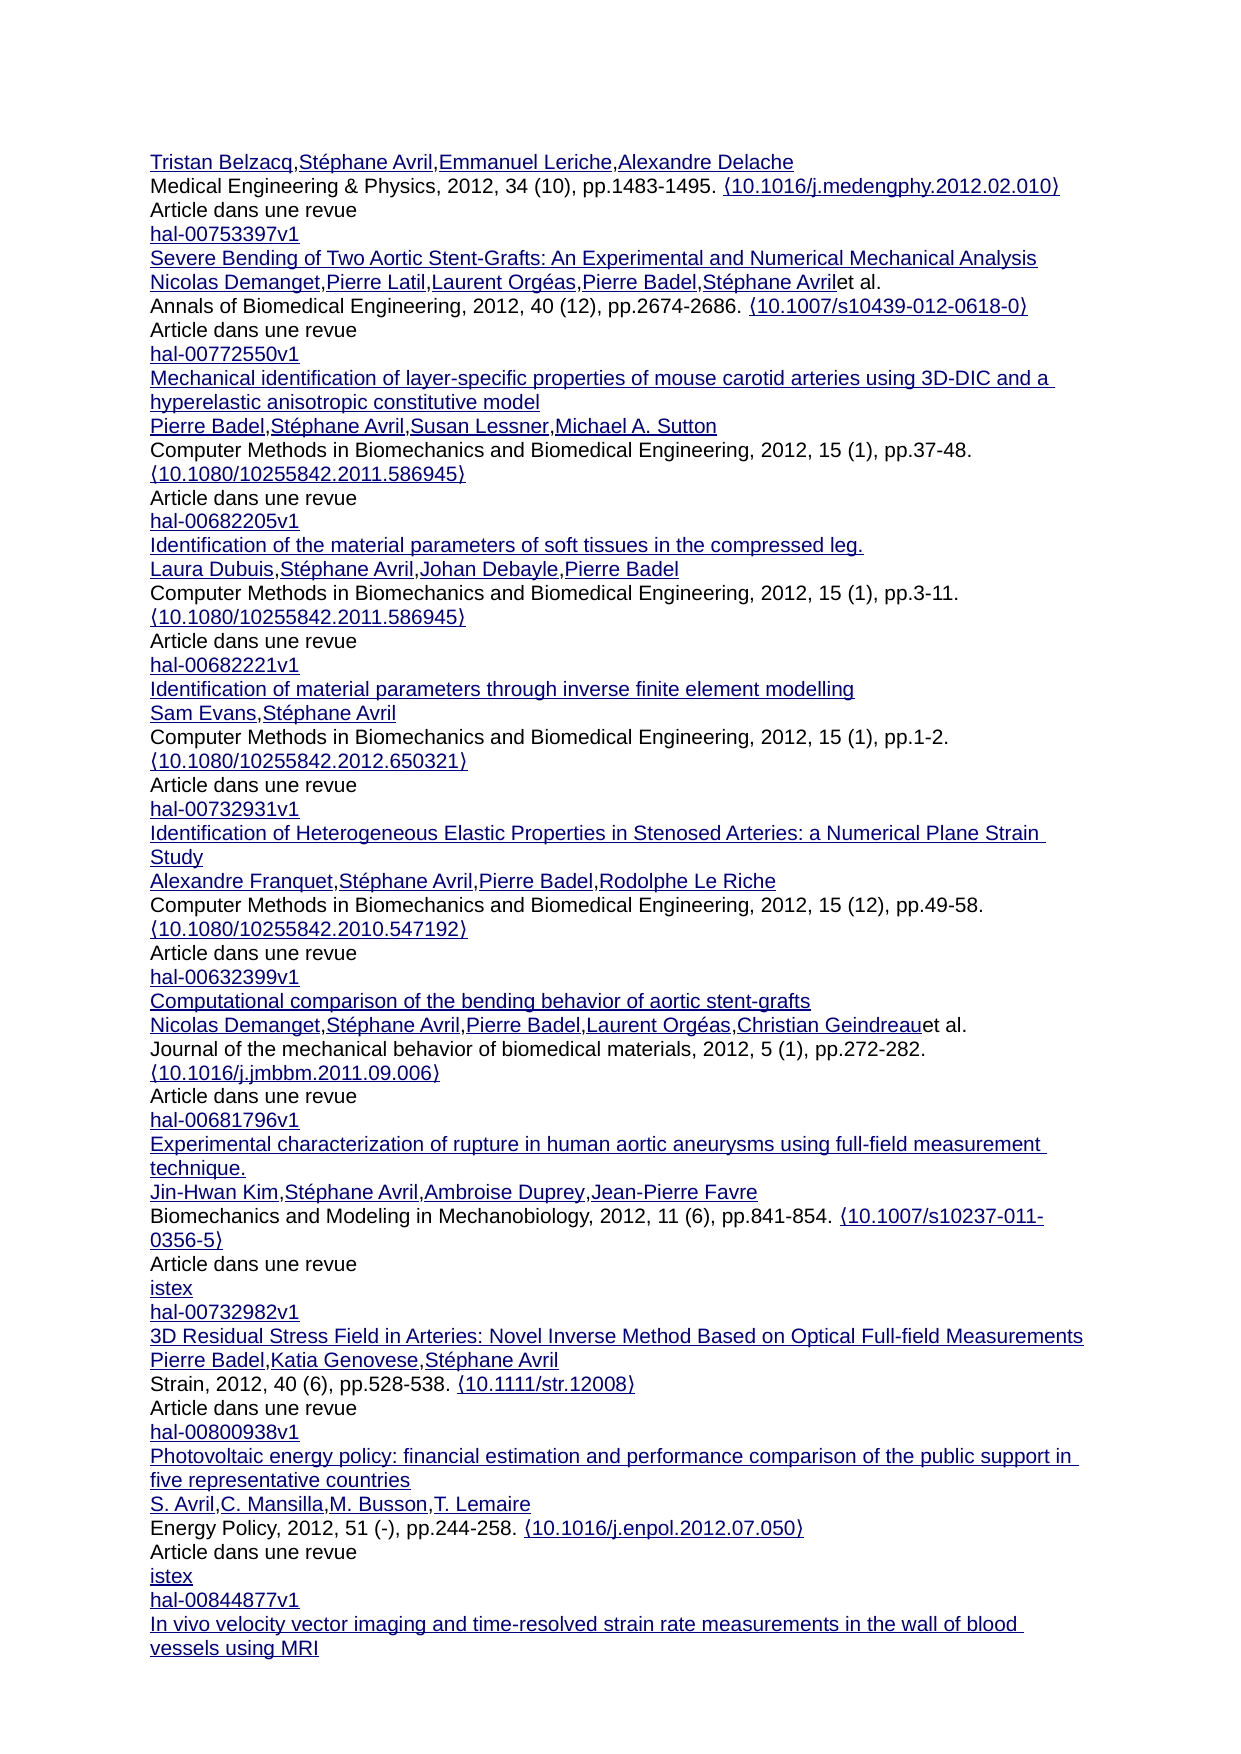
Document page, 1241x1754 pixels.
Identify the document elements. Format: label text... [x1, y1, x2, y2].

table_cell Mechanical identification of layer-specific properties of mouse carotid arteries using 3D-DIC and a hyperelastic anisotropic constitutive model Pierre Badel,Stéphane Avril,Susan Lessner,Michael A. Sutton Computer Methods in Biomechanics and Biomedical Engineering, 2012, 15 (1), pp.37-48. ⟨10.1080/10255842.2011.586945⟩ Article dans une revue hal-00682205v1 [150, 366, 1090, 533]
table_cell Severe Bending of Two Aortic Stent-Grafts: An Experimental and Numerical Mechanical Analysis Nicolas Demanget,Pierre Latil,Laurent Orgéas,Pierre Badel,Stéphane Avrilet al. Annals of Biomedical Engineering, 2012, 40 (12), pp.2674-2686. ⟨10.1007/s10439-012-0618-0⟩ Article dans une revue hal-00772550v1 [150, 246, 1090, 366]
table_cell Identification of Heterogeneous Elastic Properties in Stenosed Arteries: a Numerical Plane Strain Study Alexandre Franquet,Stéphane Avril,Pierre Badel,Rodolphe Le Riche Computer Methods in Biomechanics and Biomedical Engineering, 2012, 15 (12), pp.49-58. ⟨10.1080/10255842.2010.547192⟩ Article dans une revue hal-00632399v1 [150, 821, 1090, 988]
table_cell Identification of the material parameters of soft tissues in the compressed leg. Laura Dubuis,Stéphane Avril,Johan Debayle,Pierre Badel Computer Methods in Biomechanics and Biomedical Engineering, 2012, 15 (1), pp.3-11. ⟨10.1080/10255842.2011.586945⟩ Article dans une revue hal-00682221v1 [150, 533, 1090, 677]
table_cell Identification of material parameters through inverse finite element modelling Sam Evans,Stéphane Avril Computer Methods in Biomechanics and Biomedical Engineering, 2012, 15 (1), pp.1-2. ⟨10.1080/10255842.2012.650321⟩ Article dans une revue hal-00732931v1 [150, 677, 1090, 821]
table_cell In vivo velocity vector imaging and time-resolved strain rate measurements in the wall of blood vessels using MRI [150, 1611, 1090, 1659]
table_cell Computational comparison of the bending behavior of aortic stent-grafts Nicolas Demanget,Stéphane Avril,Pierre Badel,Laurent Orgéas,Christian Geindreauet al. Journal of the mechanical behavior of biomedical materials, 2012, 5 (1), pp.272-282. ⟨10.1016/j.jmbbm.2011.09.006⟩ Article dans une revue hal-00681796v1 [150, 989, 1090, 1132]
table_cell 3D Residual Stress Field in Arteries: Novel Inverse Method Based on Optical Full-field Measurements Pierre Badel,Katia Genovese,Stéphane Avril Strain, 2012, 40 (6), pp.528-538. ⟨10.1111/str.12008⟩ Article dans une revue hal-00800938v1 [150, 1324, 1090, 1444]
table_cell Experimental characterization of rupture in human aortic aneurysms using full-field measurement technique. Jin-Hwan Kim,Stéphane Avril,Ambroise Duprey,Jean-Pierre Favre Biomechanics and Modeling in Mechanobiology, 2012, 11 (6), pp.841-854. ⟨10.1007/s10237-011-0356-5⟩ Article dans une revue istex hal-00732982v1 [150, 1132, 1090, 1324]
table_cell Photovoltaic energy policy: financial estimation and performance comparison of the public support in five representative countries S. Avril,C. Mansilla,M. Busson,T. Lemaire Energy Policy, 2012, 51 (-), pp.244-258. ⟨10.1016/j.enpol.2012.07.050⟩ Article dans une revue istex hal-00844877v1 [150, 1444, 1090, 1611]
table_cell Tristan Belzacq,Stéphane Avril,Emmanuel Leriche,Alexandre Delache Medical Engineering & Physics, 2012, 34 (10), pp.1483-1495. ⟨10.1016/j.medengphy.2012.02.010⟩ Article dans une revue hal-00753397v1 [150, 150, 1090, 246]
